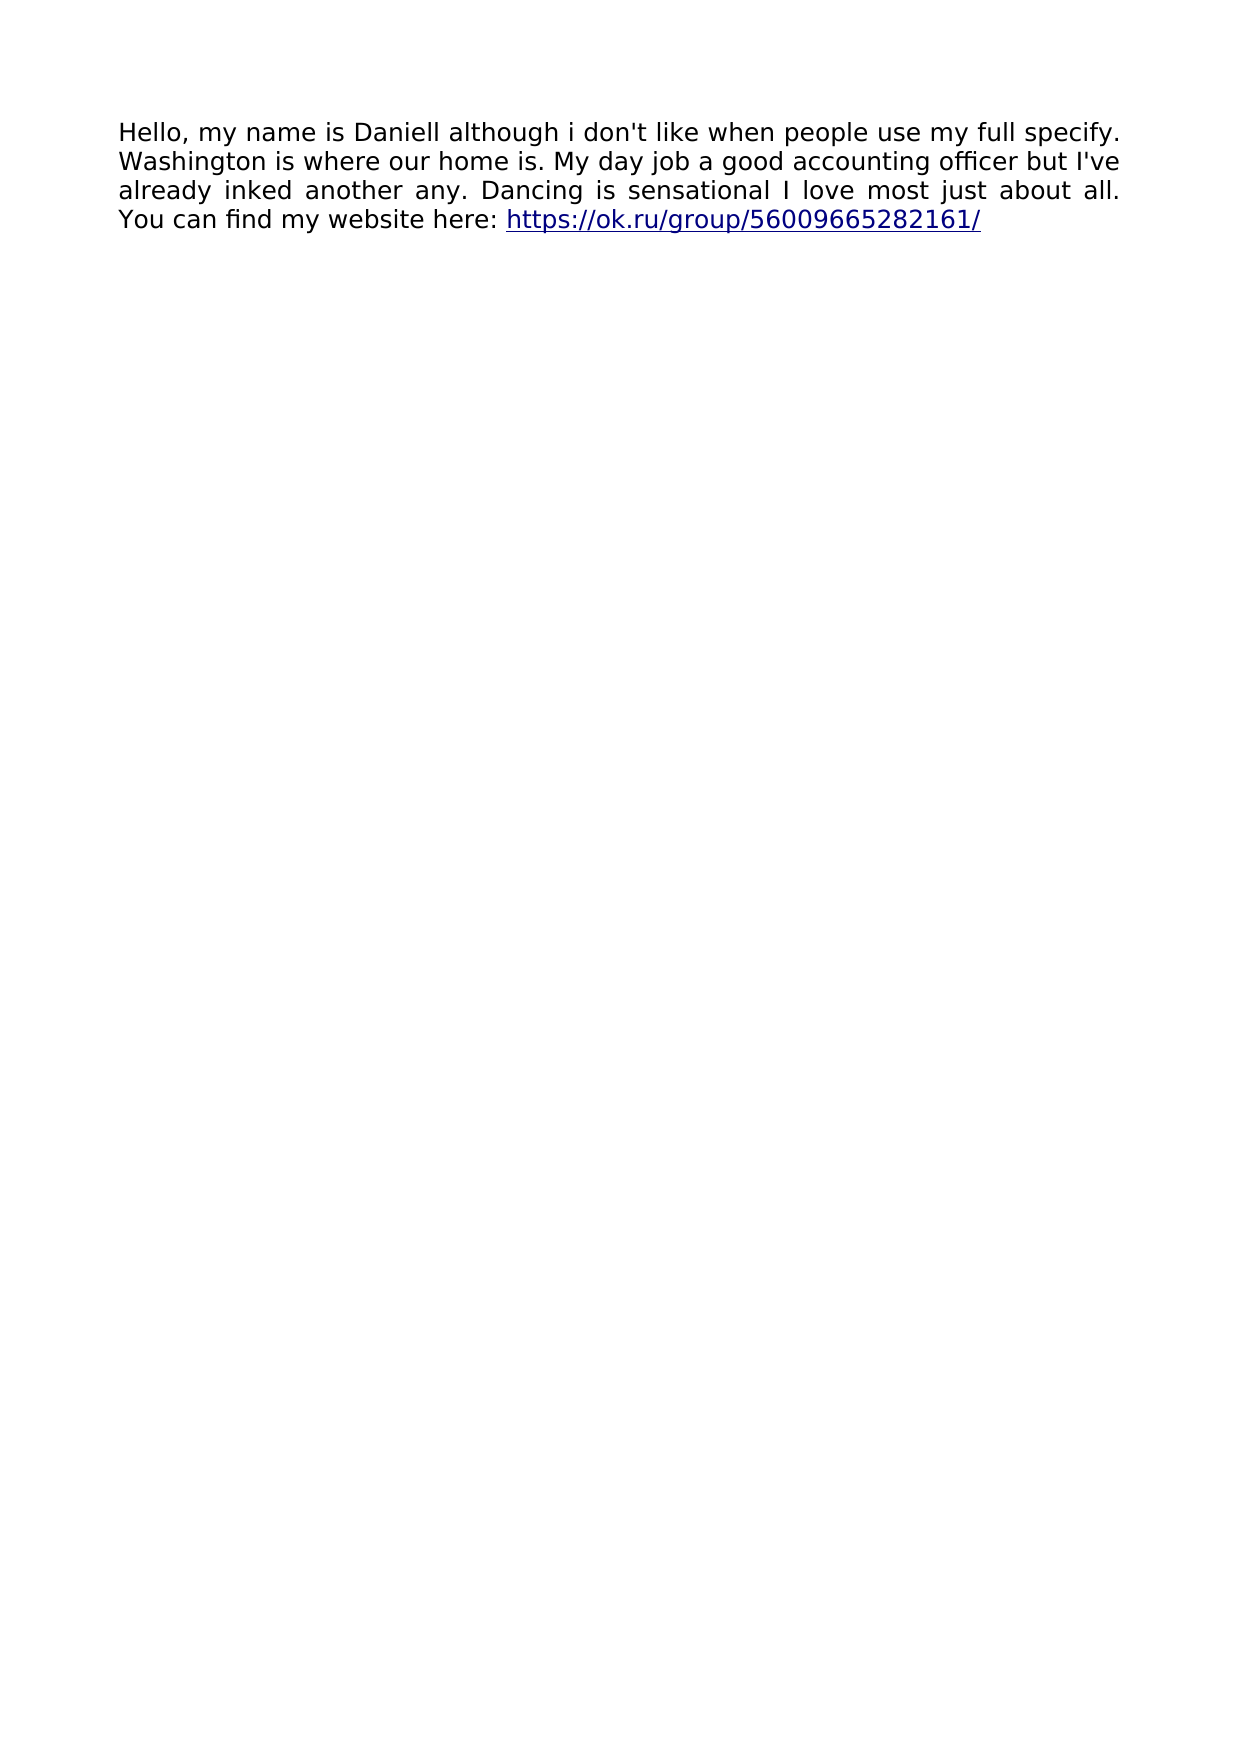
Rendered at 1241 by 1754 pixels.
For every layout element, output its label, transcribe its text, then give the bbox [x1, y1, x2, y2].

text Hello, my name is Daniell although i don't like when people use my full specify. Washington is where our home is. My day job a good accounting officer but I've already inked another any. Dancing is sensational I love most just about all. You can find my website here: https://ok.ru/group/56009665282161/ [118, 118, 1122, 235]
